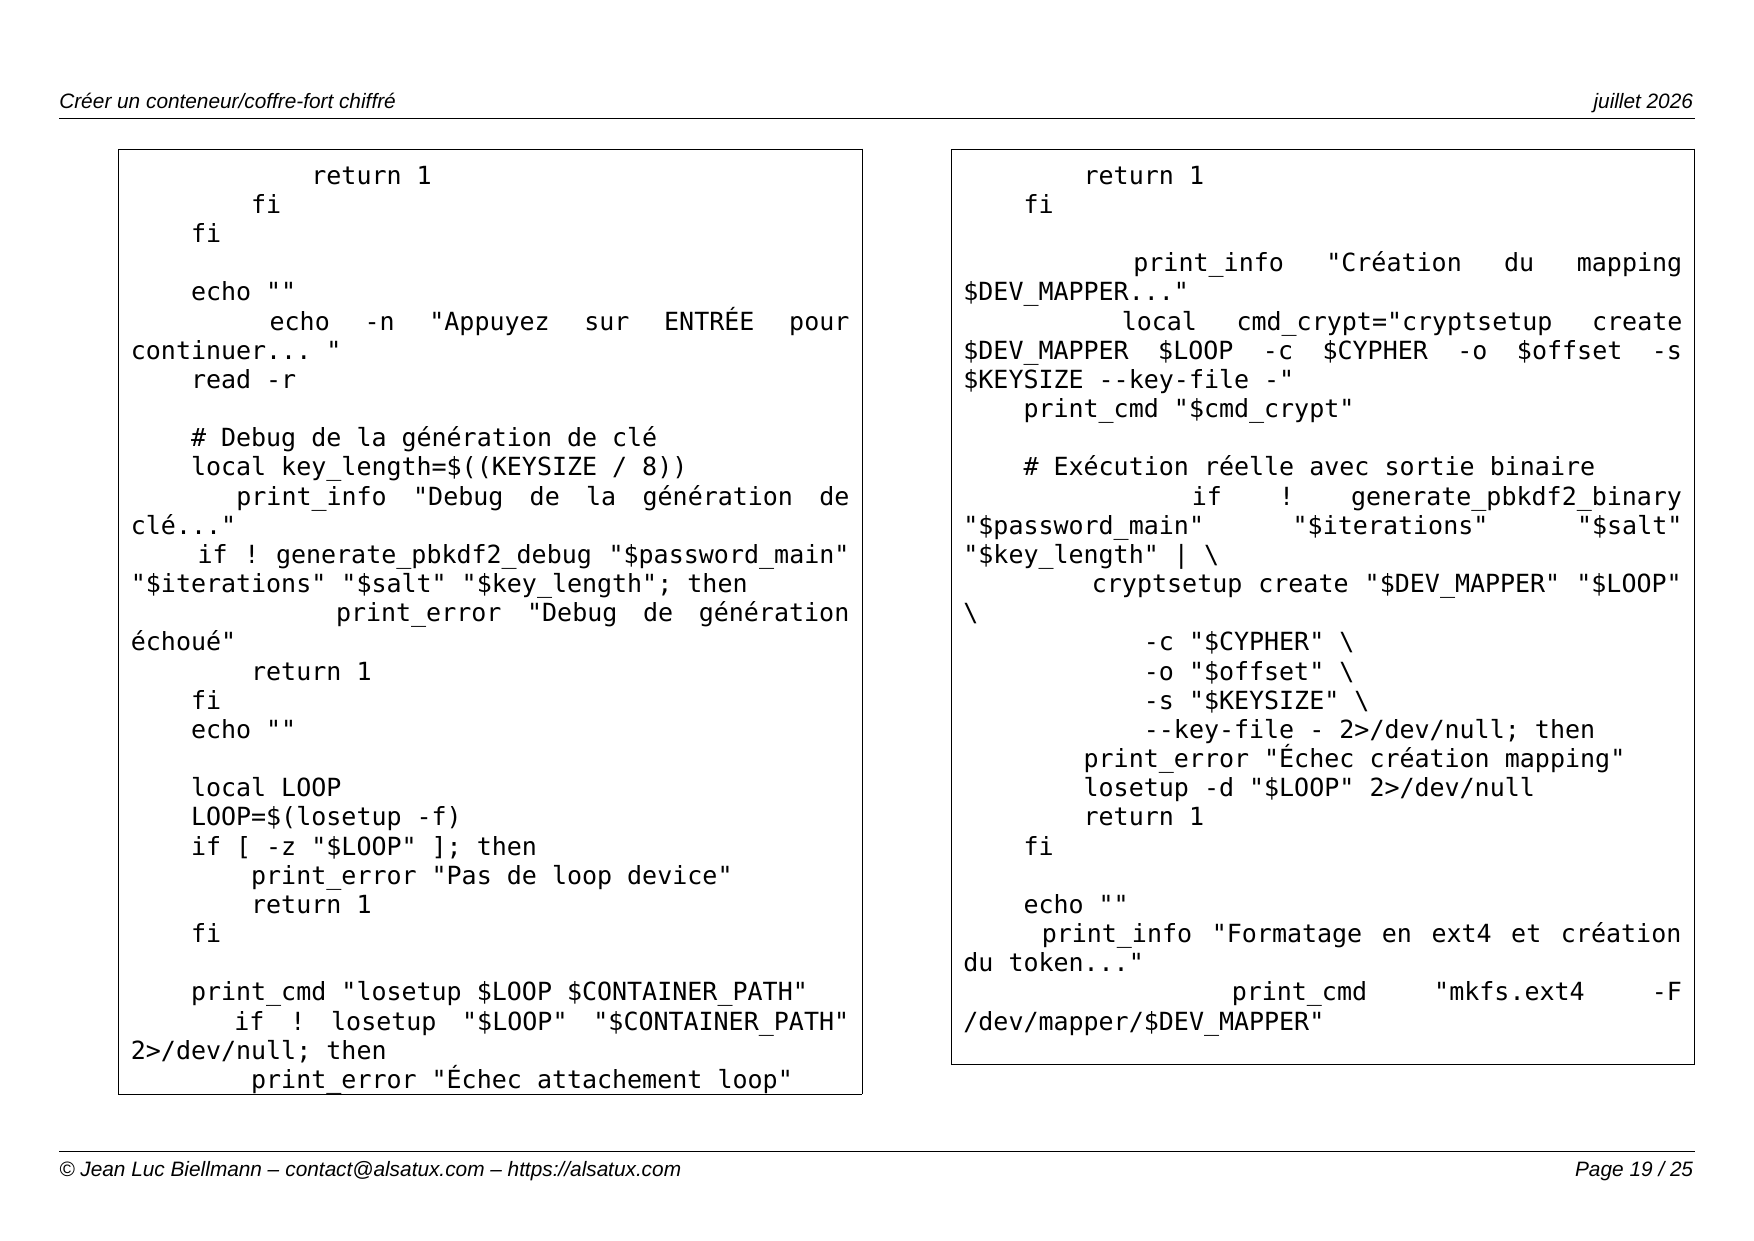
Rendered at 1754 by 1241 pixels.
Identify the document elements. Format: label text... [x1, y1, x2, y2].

text echo -n "Appuyez sur ENTRÉE pour continuer... " [119, 294, 862, 353]
text return 1 [119, 150, 862, 178]
text fi [119, 673, 862, 703]
text -o "$offset" \ [952, 644, 1694, 673]
text cryptsetup create "$DEV_MAPPER" "$LOOP" \ [952, 557, 1694, 615]
text echo "" [119, 703, 862, 744]
text print_error "Debug de génération échoué" [119, 586, 862, 644]
text fi [119, 207, 862, 248]
text print_cmd "mkfs.ext4 -F /dev/mapper/$DEV_MAPPER" [952, 965, 1694, 1036]
text print_info "Création du mapping $DEV_MAPPER..." [952, 236, 1694, 294]
text return 1 [119, 644, 862, 673]
text if [ -z "$LOOP" ]; then [119, 819, 862, 848]
text --key-file - 2>/dev/null; then [952, 703, 1694, 732]
text losetup -d "$LOOP" 2>/dev/null [952, 761, 1694, 790]
text return 1 [952, 790, 1694, 819]
text print_info "Formatage en ext4 et création du token..." [952, 907, 1694, 965]
text fi [119, 178, 862, 207]
text fi [119, 907, 862, 948]
text print_error "Échec attachement loop" [119, 1053, 862, 1094]
text print_error "Échec création mapping" [952, 732, 1694, 761]
text if ! generate_pbkdf2_binary "$password_main" "$iterations" "$salt" "$key_length" | \ [952, 469, 1694, 557]
text print_cmd "$cmd_crypt" [952, 382, 1694, 423]
text echo "" [952, 878, 1694, 907]
text -c "$CYPHER" \ [952, 615, 1694, 644]
text -s "$KEYSIZE" \ [952, 673, 1694, 703]
text # Exécution réelle avec sortie binaire [952, 440, 1694, 469]
text return 1 [119, 878, 862, 907]
text LOOP=$(losetup -f) [119, 790, 862, 819]
text return 1 [952, 150, 1694, 178]
text print_cmd "losetup $LOOP $CONTAINER_PATH" [119, 965, 862, 994]
text if ! losetup "$LOOP" "$CONTAINER_PATH" 2>/dev/null; then [119, 994, 862, 1053]
text # Debug de la génération de clé [119, 411, 862, 440]
text local cmd_crypt="cryptsetup create $DEV_MAPPER $LOOP -c $CYPHER -o $offset -s $KEYSIZE --key-file -" [952, 294, 1694, 382]
text echo "" [119, 265, 862, 294]
text fi [952, 819, 1694, 861]
text print_info "Debug de la génération de clé..." [119, 469, 862, 528]
text print_error "Pas de loop device" [119, 848, 862, 878]
text read -r [119, 353, 862, 394]
text if ! generate_pbkdf2_debug "$password_main" "$iterations" "$salt" "$key_length"; then [119, 528, 862, 586]
text local LOOP [119, 761, 862, 790]
text local key_length=$((KEYSIZE / 8)) [119, 440, 862, 469]
text fi [952, 178, 1694, 219]
